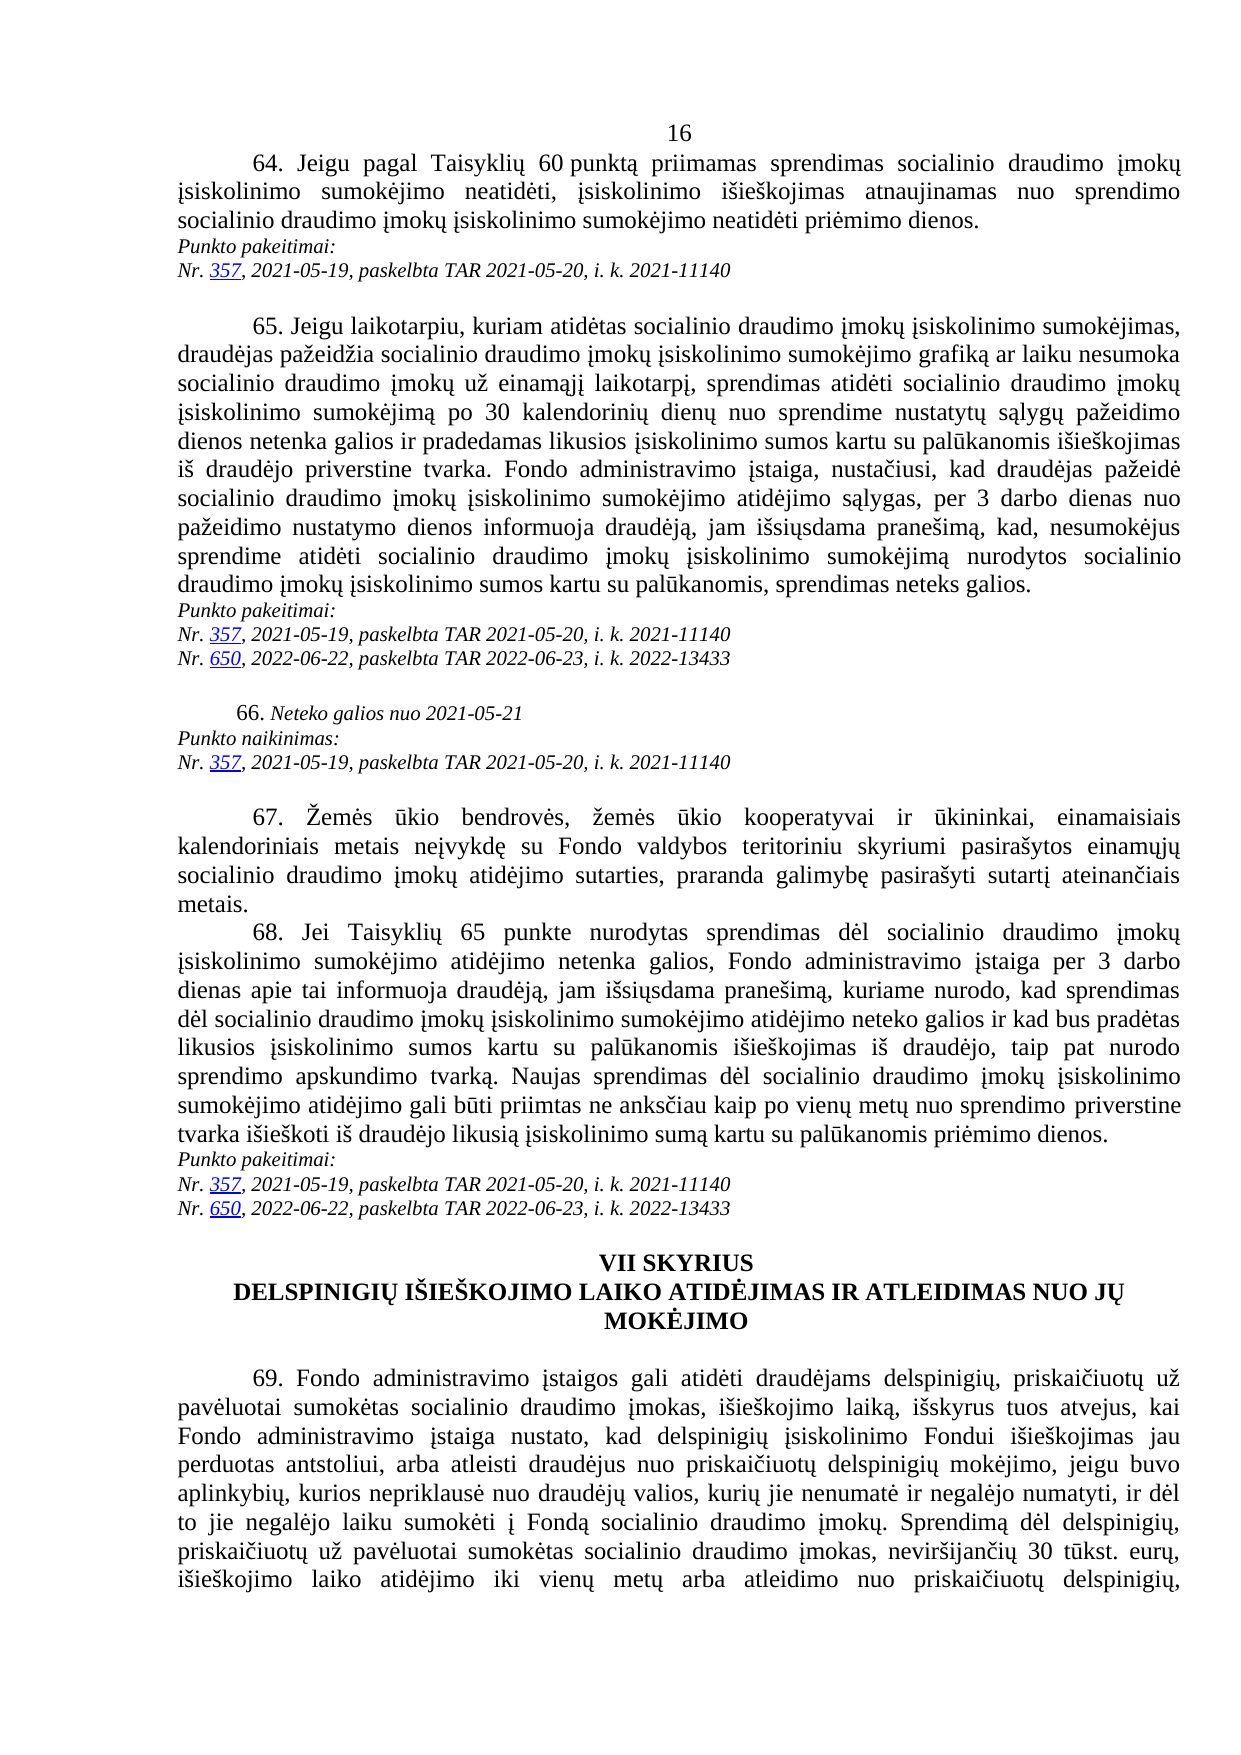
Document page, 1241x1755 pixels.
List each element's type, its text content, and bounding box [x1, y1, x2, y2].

text 66. Neteko galios nuo 2021-05-21 [177, 699, 1181, 726]
text Nr. 650, 2022-06-22, paskelbta TAR 2022-06-23, i. k. 2022-13433 [177, 646, 1181, 670]
text 65. Jeigu laikotarpiu, kuriam atidėtas socialinio draudimo įmokų įsiskolinimo sumokėjimas, draudėjas pažeidžia socialinio draudimo įmokų įsiskolinimo sumokėjimo grafiką ar laiku nesumoka socialinio draudimo įmokų už einamąjį laikotarpį, sprendimas atidėti socialinio draudimo įmokų įsiskolinimo sumokėjimą po 30 kalendorinių dienų nuo sprendime nustatytų sąlygų pažeidimo dienos netenka galios ir pradedamas likusios įsiskolinimo sumos kartu su palūkanomis išieškojimas iš draudėjo priverstine tvarka. Fondo administravimo įstaiga, nustačiusi, kad draudėjas pažeidė socialinio draudimo įmokų įsiskolinimo sumokėjimo atidėjimo sąlygas, per 3 darbo dienas nuo pažeidimo nustatymo dienos informuoja draudėją, jam išsiųsdama pranešimą, kad, nesumokėjus sprendime atidėti socialinio draudimo įmokų įsiskolinimo sumokėjimą nurodytos socialinio draudimo įmokų įsiskolinimo sumos kartu su palūkanomis, sprendimas neteks galios. [177, 311, 1181, 598]
text Punkto pakeitimai: [177, 598, 1181, 622]
text 67. Žemės ūkio bendrovės, žemės ūkio kooperatyvai ir ūkininkai, einamaisiais kalendoriniais metais neįvykdę su Fondo valdybos teritoriniu skyriumi pasirašytos einamųjų socialinio draudimo įmokų atidėjimo sutarties, praranda galimybę pasirašyti sutartį ateinančiais metais. [177, 802, 1181, 917]
text Punkto pakeitimai: [177, 1147, 1181, 1171]
text Nr. 357, 2021-05-19, paskelbta TAR 2021-05-20, i. k. 2021-11140 [177, 1171, 1181, 1196]
text 68. Jei Taisyklių 65 punkte nurodytas sprendimas dėl socialinio draudimo įmokų įsiskolinimo sumokėjimo atidėjimo netenka galios, Fondo administravimo įstaiga per 3 darbo dienas apie tai informuoja draudėją, jam išsiųsdama pranešimą, kuriame nurodo, kad sprendimas dėl socialinio draudimo įmokų įsiskolinimo sumokėjimo atidėjimo neteko galios ir kad bus pradėtas likusios įsiskolinimo sumos kartu su palūkanomis išieškojimas iš draudėjo, taip pat nurodo sprendimo apskundimo tvarką. Naujas sprendimas dėl socialinio draudimo įmokų įsiskolinimo sumokėjimo atidėjimo gali būti priimtas ne anksčiau kaip po vienų metų nuo sprendimo priverstine tvarka išieškoti iš draudėjo likusią įsiskolinimo sumą kartu su palūkanomis priėmimo dienos. [177, 917, 1181, 1147]
text Punkto pakeitimai: [177, 234, 1181, 258]
text Nr. 650, 2022-06-22, paskelbta TAR 2022-06-23, i. k. 2022-13433 [177, 1196, 1181, 1219]
text Punkto naikinimas: [177, 726, 1181, 749]
text Nr. 357, 2021-05-19, paskelbta TAR 2021-05-20, i. k. 2021-11140 [177, 749, 1181, 774]
text Nr. 357, 2021-05-19, paskelbta TAR 2021-05-20, i. k. 2021-11140 [177, 622, 1181, 646]
text Nr. 357, 2021-05-19, paskelbta TAR 2021-05-20, i. k. 2021-11140 [177, 258, 1181, 282]
text VII SKYRIUS DELSPINIGIŲ IŠIEŠKOJIMO LAIKO ATIDĖJIMAS IR ATLEIDIMAS NUO JŲ MOKĖJIMO [177, 1248, 1181, 1334]
text 69. Fondo administravimo įstaigos gali atidėti draudėjams delspinigių, priskaičiuotų už pavėluotai sumokėtas socialinio draudimo įmokas, išieškojimo laiką, išskyrus tuos atvejus, kai Fondo administravimo įstaiga nustato, kad delspinigių įsiskolinimo Fondui išieškojimas jau perduotas antstoliui, arba atleisti draudėjus nuo priskaičiuotų delspinigių mokėjimo, jeigu buvo aplinkybių, kurios nepriklausė nuo draudėjų valios, kurių jie nenumatė ir negalėjo numatyti, ir dėl to jie negalėjo laiku sumokėti į Fondą socialinio draudimo įmokų. Sprendimą dėl delspinigių, priskaičiuotų už pavėluotai sumokėtas socialinio draudimo įmokas, neviršijančių 30 tūkst. eurų, išieškojimo laiko atidėjimo iki vienų metų arba atleidimo nuo priskaičiuotų delspinigių, [177, 1363, 1181, 1593]
text 64. Jeigu pagal Taisyklių 60 punktą priimamas sprendimas socialinio draudimo įmokų įsiskolinimo sumokėjimo neatidėti, įsiskolinimo išieškojimas atnaujinamas nuo sprendimo socialinio draudimo įmokų įsiskolinimo sumokėjimo neatidėti priėmimo dienos. [177, 148, 1181, 234]
